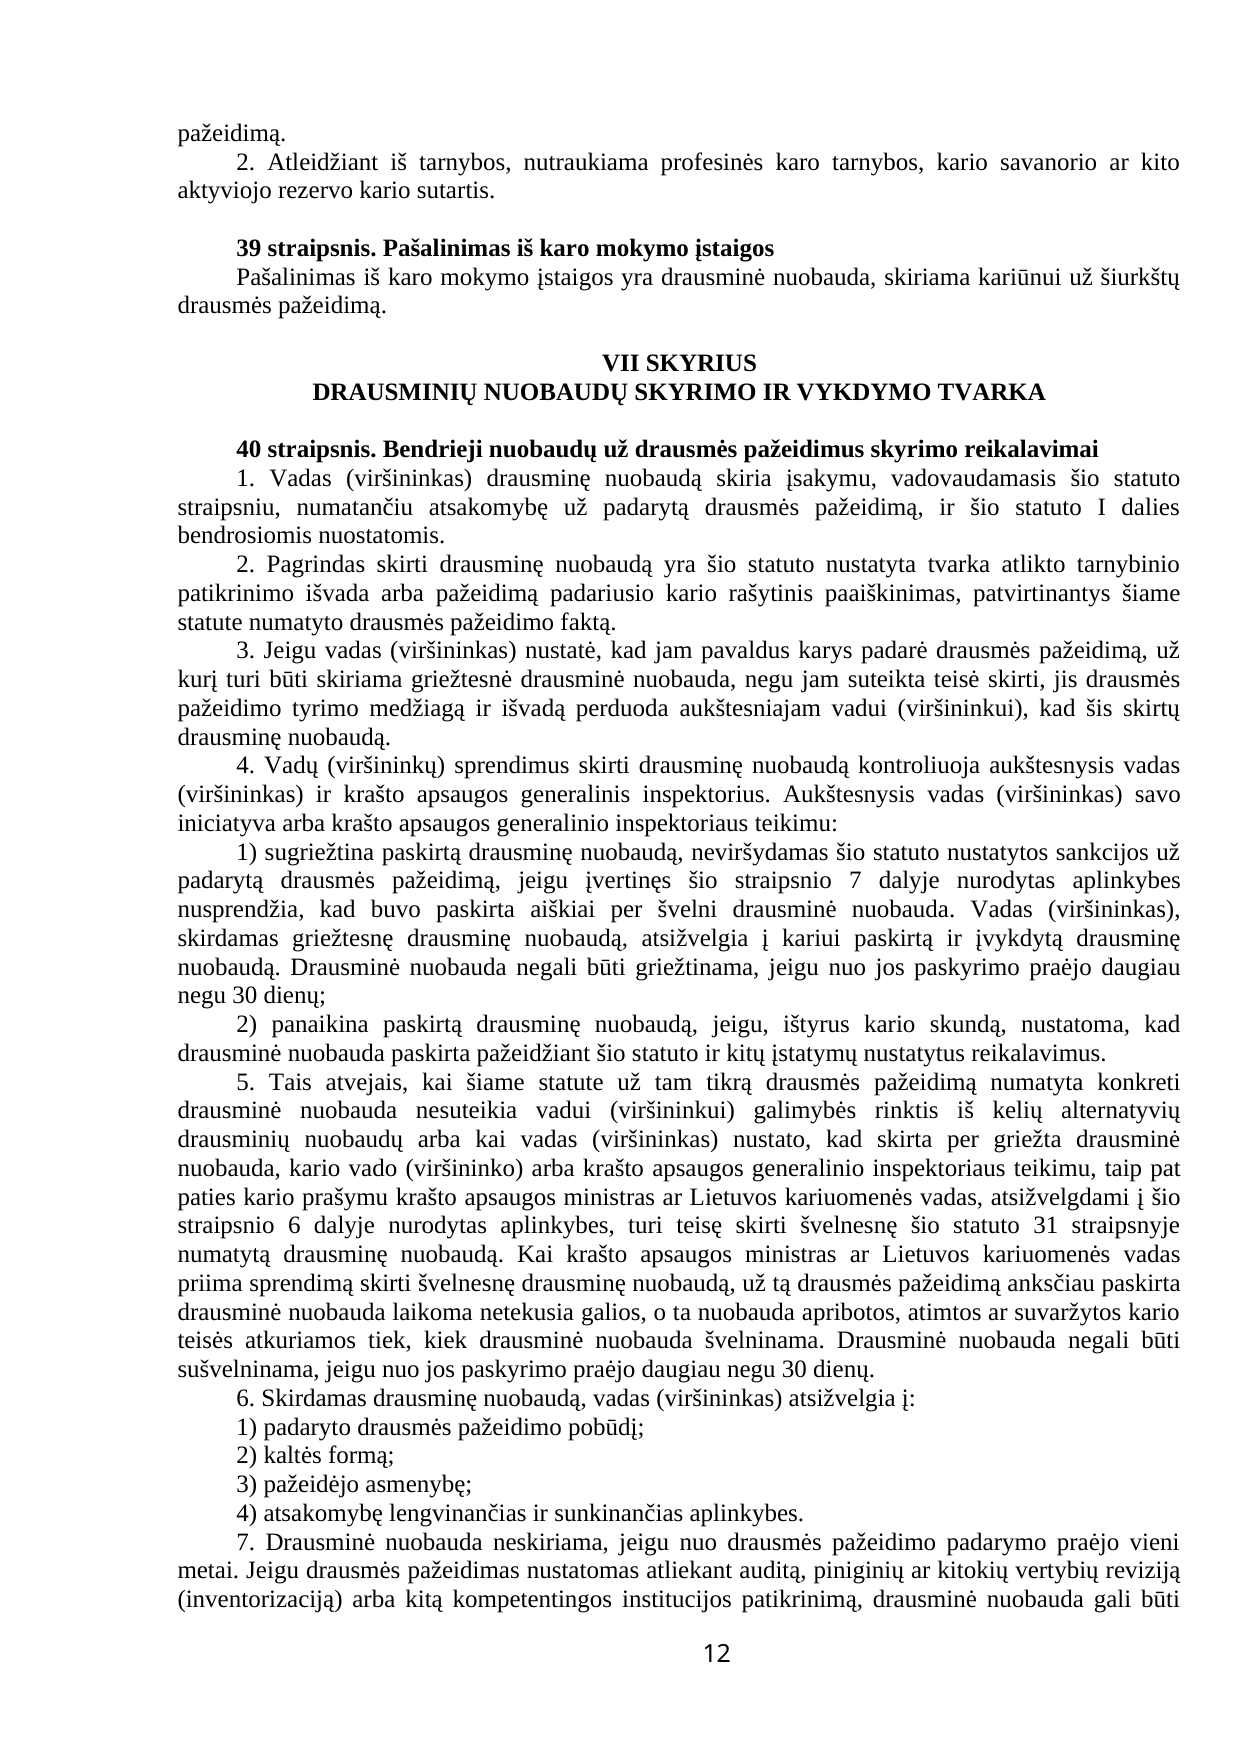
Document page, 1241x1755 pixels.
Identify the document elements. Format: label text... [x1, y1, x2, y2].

text VII SKYRIUS [177, 348, 1181, 377]
text 1) padaryto drausmės pažeidimo pobūdį; [177, 1412, 1181, 1441]
text Pašalinimas iš karo mokymo įstaigos yra drausminė nuobauda, skiriama kariūnui už šiurkštų drausmės pažeidimą. [177, 262, 1181, 319]
text 1) sugriežtina paskirtą drausminę nuobaudą, neviršydamas šio statuto nustatytos sankcijos už padarytą drausmės pažeidimą, jeigu įvertinęs šio straipsnio 7 dalyje nurodytas aplinkybes nusprendžia, kad buvo paskirta aiškiai per švelni drausminė nuobauda. Vadas (viršininkas), skirdamas griežtesnę drausminę nuobaudą, atsižvelgia į kariui paskirtą ir įvykdytą drausminę nuobaudą. Drausminė nuobauda negali būti griežtinama, jeigu nuo jos paskyrimo praėjo daugiau negu 30 dienų; [177, 837, 1181, 1009]
text 1. Vadas (viršininkas) drausminę nuobaudą skiria įsakymu, vadovaudamasis šio statuto straipsniu, numatančiu atsakomybę už padarytą drausmės pažeidimą, ir šio statuto I dalies bendrosiomis nuostatomis. [177, 463, 1181, 549]
text 3) pažeidėjo asmenybę; [177, 1469, 1181, 1498]
text 3. Jeigu vadas (viršininkas) nustatė, kad jam pavaldus karys padarė drausmės pažeidimą, už kurį turi būti skiriama griežtesnė drausminė nuobauda, negu jam suteikta teisė skirti, jis drausmės pažeidimo tyrimo medžiagą ir išvadą perduoda aukštesniajam vadui (viršininkui), kad šis skirtų drausminę nuobaudą. [177, 636, 1181, 751]
text 2. Atleidžiant iš tarnybos, nutraukiama profesinės karo tarnybos, kario savanorio ar kito aktyviojo rezervo kario sutartis. [177, 147, 1181, 204]
text 39 straipsnis. Pašalinimas iš karo mokymo įstaigos [177, 233, 1181, 262]
text 5. Tais atvejais, kai šiame statute už tam tikrą drausmės pažeidimą numatyta konkreti drausminė nuobauda nesuteikia vadui (viršininkui) galimybės rinktis iš kelių alternatyvių drausminių nuobaudų arba kai vadas (viršininkas) nustato, kad skirta per griežta drausminė nuobauda, kario vado (viršininko) arba krašto apsaugos generalinio inspektoriaus teikimu, taip pat paties kario prašymu krašto apsaugos ministras ar Lietuvos kariuomenės vadas, atsižvelgdami į šio straipsnio 6 dalyje nurodytas aplinkybes, turi teisę skirti švelnesnę šio statuto 31 straipsnyje numatytą drausminę nuobaudą. Kai krašto apsaugos ministras ar Lietuvos kariuomenės vadas priima sprendimą skirti švelnesnę drausminę nuobaudą, už tą drausmės pažeidimą anksčiau paskirta drausminė nuobauda laikoma netekusia galios, o ta nuobauda apribotos, atimtos ar suvaržytos kario teisės atkuriamos tiek, kiek drausminė nuobauda švelninama. Drausminė nuobauda negali būti sušvelninama, jeigu nuo jos paskyrimo praėjo daugiau negu 30 dienų. [177, 1067, 1181, 1383]
text 7. Drausminė nuobauda neskiriama, jeigu nuo drausmės pažeidimo padarymo praėjo vieni metai. Jeigu drausmės pažeidimas nustatomas atliekant auditą, piniginių ar kitokių vertybių reviziją (inventorizaciją) arba kitą kompetentingos institucijos patikrinimą, drausminė nuobauda gali būti [177, 1527, 1181, 1613]
text 2) kaltės formą; [177, 1441, 1181, 1469]
text pažeidimą. [177, 118, 1181, 147]
text 4) atsakomybę lengvinančias ir sunkinančias aplinkybes. [177, 1498, 1181, 1527]
text 2) panaikina paskirtą drausminę nuobaudą, jeigu, ištyrus kario skundą, nustatoma, kad drausminė nuobauda paskirta pažeidžiant šio statuto ir kitų įstatymų nustatytus reikalavimus. [177, 1009, 1181, 1067]
text 2. Pagrindas skirti drausminę nuobaudą yra šio statuto nustatyta tvarka atlikto tarnybinio patikrinimo išvada arba pažeidimą padariusio kario rašytinis paaiškinimas, patvirtinantys šiame statute numatyto drausmės pažeidimo faktą. [177, 549, 1181, 636]
text DRAUSMINIŲ NUOBAUDŲ SKYRIMO IR VYKDYMO TVARKA [177, 377, 1181, 406]
text 40 straipsnis. Bendrieji nuobaudų už drausmės pažeidimus skyrimo reikalavimai [177, 434, 1181, 463]
text 6. Skirdamas drausminę nuobaudą, vadas (viršininkas) atsižvelgia į: [177, 1383, 1181, 1412]
text 4. Vadų (viršininkų) sprendimus skirti drausminę nuobaudą kontroliuoja aukštesnysis vadas (viršininkas) ir krašto apsaugos generalinis inspektorius. Aukštesnysis vadas (viršininkas) savo iniciatyva arba krašto apsaugos generalinio inspektoriaus teikimu: [177, 751, 1181, 837]
